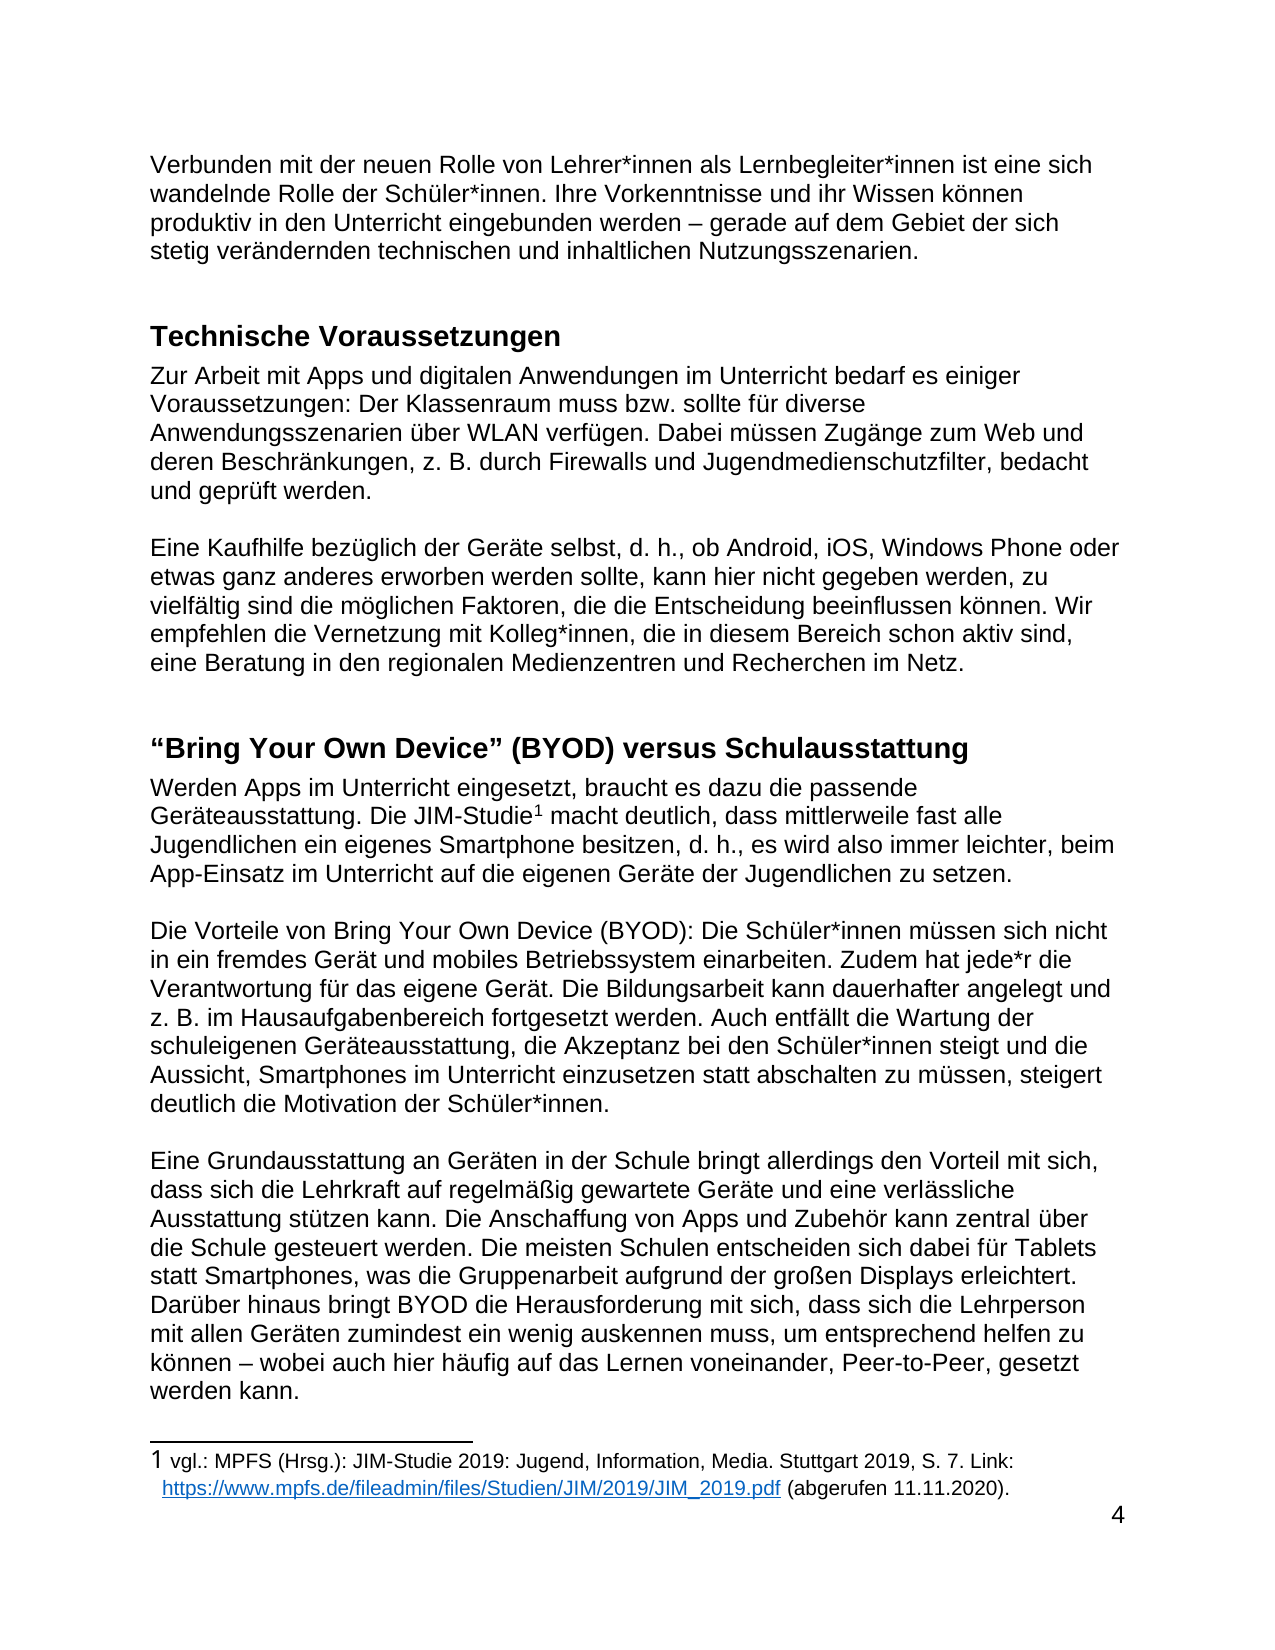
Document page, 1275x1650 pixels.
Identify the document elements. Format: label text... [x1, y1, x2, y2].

subtitle Technische Voraussetzungen [150, 319, 1125, 352]
text Eine Kaufhilfe bezüglich der Geräte selbst, d. h., ob Android, iOS, Windows Phone oder etwas ganz anderes erworben werden sollte, kann hier nicht gegeben werden, zu vielfältig sind die möglichen Faktoren, die die Entscheidung beeinflussen können. Wir empfehlen die Vernetzung mit Kolleg*innen, die in diesem Bereich schon aktiv sind, eine Beratung in den regionalen Medienzentren und Recherchen im Netz. [150, 533, 1125, 677]
subtitle “Bring Your Own Device” (BYOD) versus Schulausstattung [150, 731, 1125, 764]
text vgl.: MPFS (Hrsg.): JIM-Studie 2019: Jugend, Information, Media. Stuttgart 2019, S. 7. Link: https://www.mpfs.de/fileadmin/files/Studien/JIM/2019/JIM_2019.pdf (abgerufen 11.11.2020). [150, 1442, 1125, 1500]
text Eine Grundausstattung an Geräten in der Schule bringt allerdings den Vorteil mit sich, dass sich die Lehrkraft auf regelmäßig gewartete Geräte und eine verlässliche Ausstattung stützen kann. Die Anschaffung von Apps und Zubehör kann zentral über die Schule gesteuert werden. Die meisten Schulen entscheiden sich dabei für Tablets statt Smartphones, was die Gruppenarbeit aufgrund der großen Displays erleichtert. Darüber hinaus bringt BYOD die Herausforderung mit sich, dass sich die Lehrperson mit allen Geräten zumindest ein wenig auskennen muss, um entsprechend helfen zu können – wobei auch hier häufig auf das Lernen voneinander, Peer-to-Peer, gesetzt werden kann. [150, 1146, 1125, 1405]
text Die Vorteile von Bring Your Own Device (BYOD): Die Schüler*innen müssen sich nicht in ein fremdes Gerät und mobiles Betriebssystem einarbeiten. Zudem hat jede*r die Verantwortung für das eigene Gerät. Die Bildungsarbeit kann dauerhafter angelegt und z. B. im Hausaufgabenbereich fortgesetzt werden. Auch entfällt die Wartung der schuleigenen Geräteausstattung, die Akzeptanz bei den Schüler*innen steigt und die Aussicht, Smartphones im Unterricht einzusetzen statt abschalten zu müssen, steigert deutlich die Motivation der Schüler*innen. [150, 916, 1125, 1117]
text Zur Arbeit mit Apps und digitalen Anwendungen im Unterricht bedarf es einiger Voraussetzungen: Der Klassenraum muss bzw. sollte für diverse Anwendungsszenarien über WLAN verfügen. Dabei müssen Zugänge zum Web und deren Beschränkungen, z. B. durch Firewalls und Jugendmedienschutzfilter, bedacht und geprüft werden. [150, 361, 1125, 504]
text Werden Apps im Unterricht eingesetzt, braucht es dazu die passende Geräteausstattung. Die JIM-Studie macht deutlich, dass mittlerweile fast alle Jugendlichen ein eigenes Smartphone besitzen, d. h., es wird also immer leichter, beim App-Einsatz im Unterricht auf die eigenen Geräte der Jugendlichen zu setzen. [150, 772, 1125, 887]
text Verbunden mit der neuen Rolle von Lehrer*innen als Lernbegleiter*innen ist eine sich wandelnde Rolle der Schüler*innen. Ihre Vorkenntnisse und ihr Wissen können produktiv in den Unterricht eingebunden werden – gerade auf dem Gebiet der sich stetig verändernden technischen und inhaltlichen Nutzungsszenarien. [150, 150, 1125, 265]
